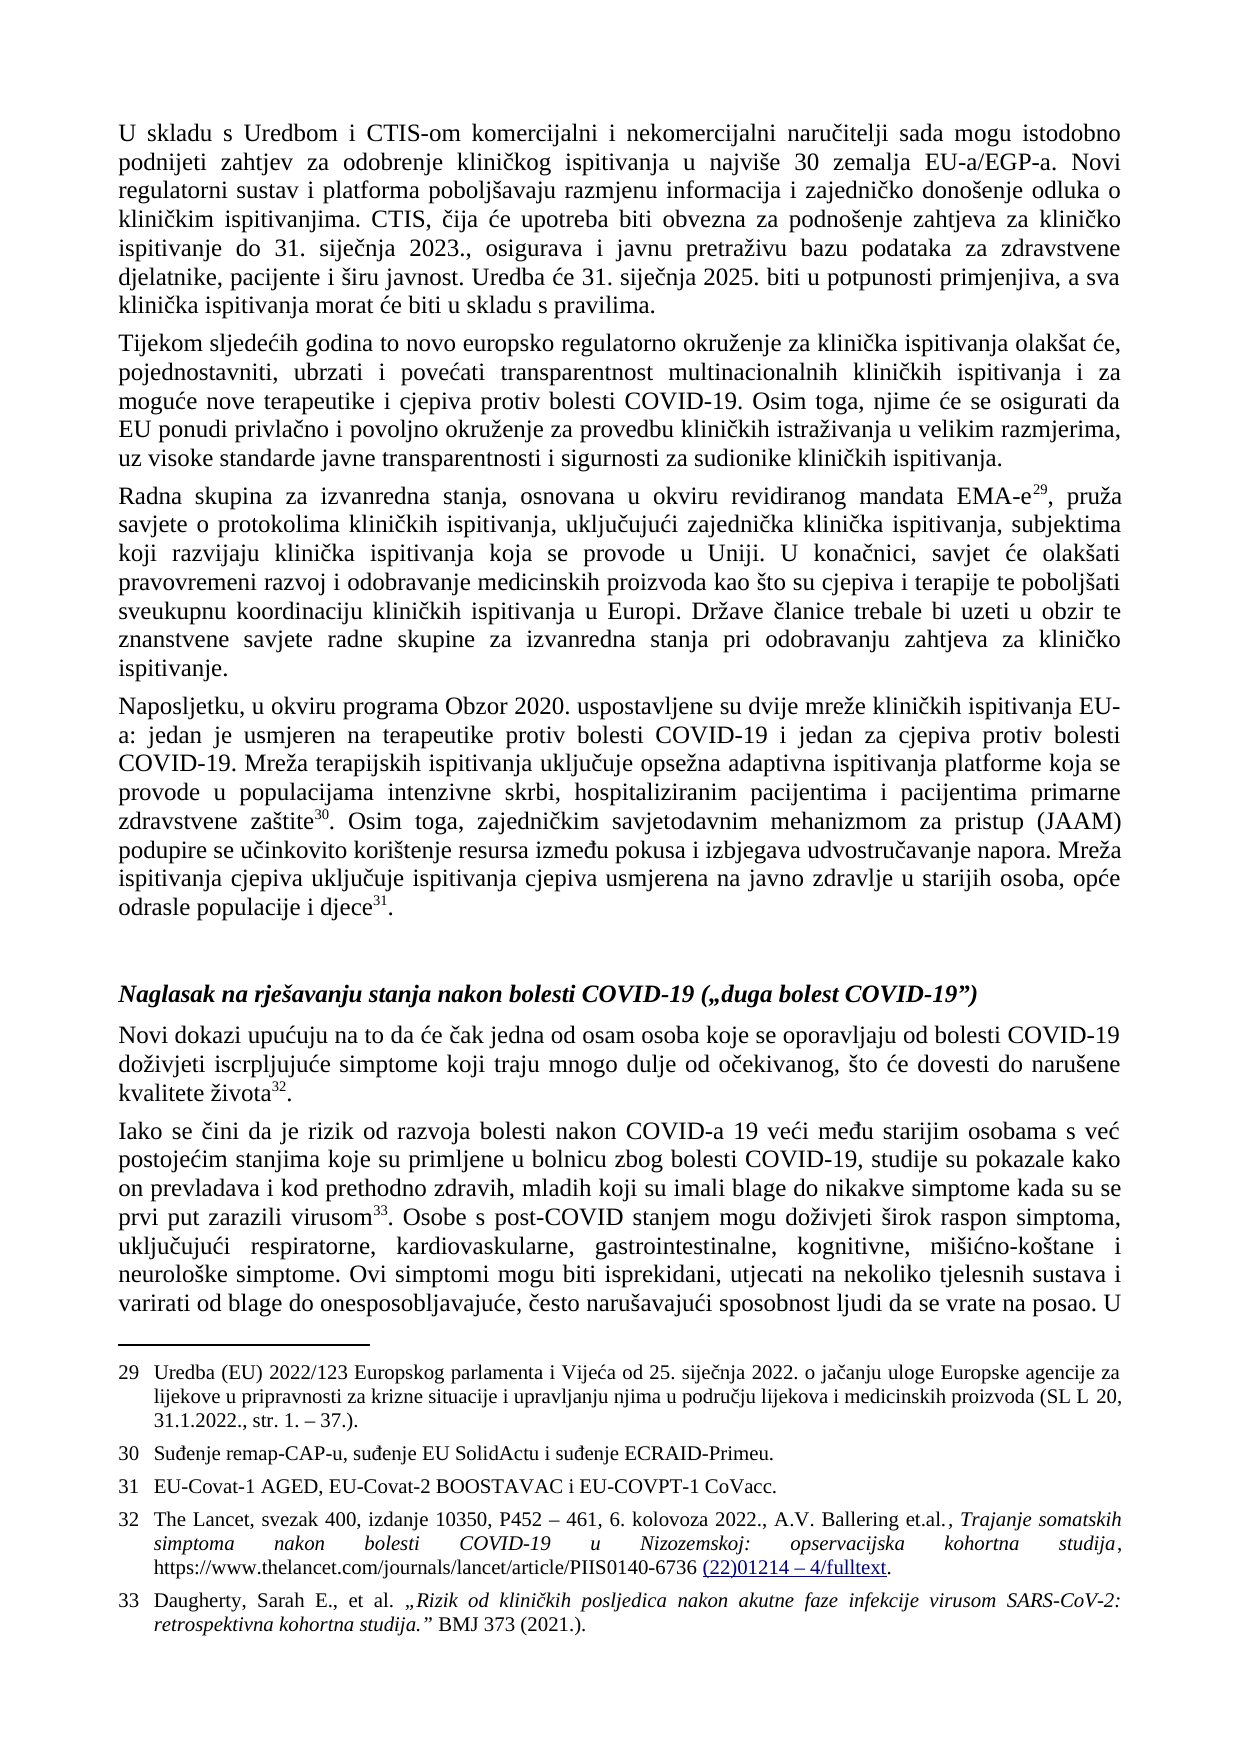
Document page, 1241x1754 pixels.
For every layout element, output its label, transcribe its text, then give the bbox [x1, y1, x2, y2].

text Uredba (EU) 2022/123 Europskog parlamenta i Vijeća od 25. siječnja 2022. o jačanju uloge Europske agencije za lijekove u pripravnosti za krizne situacije i upravljanju njima u području lijekova i medicinskih proizvoda (SL L 20, 31.1.2022., str. 1. – 37.). [118, 1360, 1122, 1432]
text EU-Covat-1 AGED, EU-Covat-2 BOOSTAVAC i EU-COVPT-1 CoVacc. [118, 1474, 1122, 1498]
text Naposljetku, u okviru programa Obzor 2020. uspostavljene su dvije mreže kliničkih ispitivanja EU-a: jedan je usmjeren na terapeutike protiv bolesti COVID-19 i jedan za cjepiva protiv bolesti COVID-19. Mreža terapijskih ispitivanja uključuje opsežna adaptivna ispitivanja platforme koja se provode u populacijama intenzivne skrbi, hospitaliziranim pacijentima i pacijentima primarne zdravstvene zaštite. Osim toga, zajedničkim savjetodavnim mehanizmom za pristup (JAAM) podupire se učinkovito korištenje resursa između pokusa i izbjegava udvostručavanje napora. Mreža ispitivanja cjepiva uključuje ispitivanja cjepiva usmjerena na javno zdravlje u starijih osoba, opće odrasle populacije i djece. [118, 691, 1122, 921]
text The Lancet, svezak 400, izdanje 10350, P452 – 461, 6. kolovoza 2022., A.V. Ballering et.al., Trajanje somatskih simptoma nakon bolesti COVID-19 u Nizozemskoj: opservacijska kohortna studija, https://www.thelancet.com/journals/lancet/article/PIIS0140-6736 (22)01214 – 4/fulltext. [118, 1507, 1122, 1579]
text Iako se čini da je rizik od razvoja bolesti nakon COVID-a 19 veći među starijim osobama s već postojećim stanjima koje su primljene u bolnicu zbog bolesti COVID-19, studije su pokazale kako on prevladava i kod prethodno zdravih, mladih koji su imali blage do nikakve simptome kada su se prvi put zarazili virusom. Osobe s post-COVID stanjem mogu doživjeti širok raspon simptoma, uključujući respiratorne, kardiovaskularne, gastrointestinalne, kognitivne, mišićno-koštane i neurološke simptome. Ovi simptomi mogu biti isprekidani, utjecati na nekoliko tjelesnih sustava i varirati od blage do onesposobljavajuće, često narušavajući sposobnost ljudi da se vrate na posao. U [118, 1116, 1122, 1317]
text U skladu s Uredbom i CTIS-om komercijalni i nekomercijalni naručitelji sada mogu istodobno podnijeti zahtjev za odobrenje kliničkog ispitivanja u najviše 30 zemalja EU-a/EGP-a. Novi regulatorni sustav i platforma poboljšavaju razmjenu informacija i zajedničko donošenje odluka o kliničkim ispitivanjima. CTIS, čija će upotreba biti obvezna za podnošenje zahtjeva za kliničko ispitivanje do 31. siječnja 2023., osigurava i javnu pretraživu bazu podataka za zdravstvene djelatnike, pacijente i širu javnost. Uredba će 31. siječnja 2025. biti u potpunosti primjenjiva, a sva klinička ispitivanja morat će biti u skladu s pravilima. [118, 118, 1122, 319]
subtitle Naglasak na rješavanju stanja nakon bolesti COVID-19 („duga bolest COVID-19”) [118, 979, 1122, 1008]
text Radna skupina za izvanredna stanja, osnovana u okviru revidiranog mandata EMA-e, pruža savjete o protokolima kliničkih ispitivanja, uključujući zajednička klinička ispitivanja, subjektima koji razvijaju klinička ispitivanja koja se provode u Uniji. U konačnici, savjet će olakšati pravovremeni razvoj i odobravanje medicinskih proizvoda kao što su cjepiva i terapije te poboljšati sveukupnu koordinaciju kliničkih ispitivanja u Europi. Države članice trebale bi uzeti u obzir te znanstvene savjete radne skupine za izvanredna stanja pri odobravanju zahtjeva za kliničko ispitivanje. [118, 481, 1122, 682]
text Novi dokazi upućuju na to da će čak jedna od osam osoba koje se oporavljaju od bolesti COVID-19 doživjeti iscrpljujuće simptome koji traju mnogo dulje od očekivanog, što će dovesti do narušene kvalitete života. [118, 1021, 1122, 1107]
text Suđenje remap-CAP-u, suđenje EU SolidActu i suđenje ECRAID-Primeu. [118, 1441, 1122, 1465]
text Daugherty, Sarah E., et al. „Rizik od kliničkih posljedica nakon akutne faze infekcije virusom SARS-CoV-2: retrospektivna kohortna studija.” BMJ 373 (2021.). [118, 1588, 1122, 1636]
text Tijekom sljedećih godina to novo europsko regulatorno okruženje za klinička ispitivanja olakšat će, pojednostavniti, ubrzati i povećati transparentnost multinacionalnih kliničkih ispitivanja i za moguće nove terapeutike i cjepiva protiv bolesti COVID-19. Osim toga, njime će se osigurati da EU ponudi privlačno i povoljno okruženje za provedbu kliničkih istraživanja u velikim razmjerima, uz visoke standarde javne transparentnosti i sigurnosti za sudionike kliničkih ispitivanja. [118, 328, 1122, 472]
